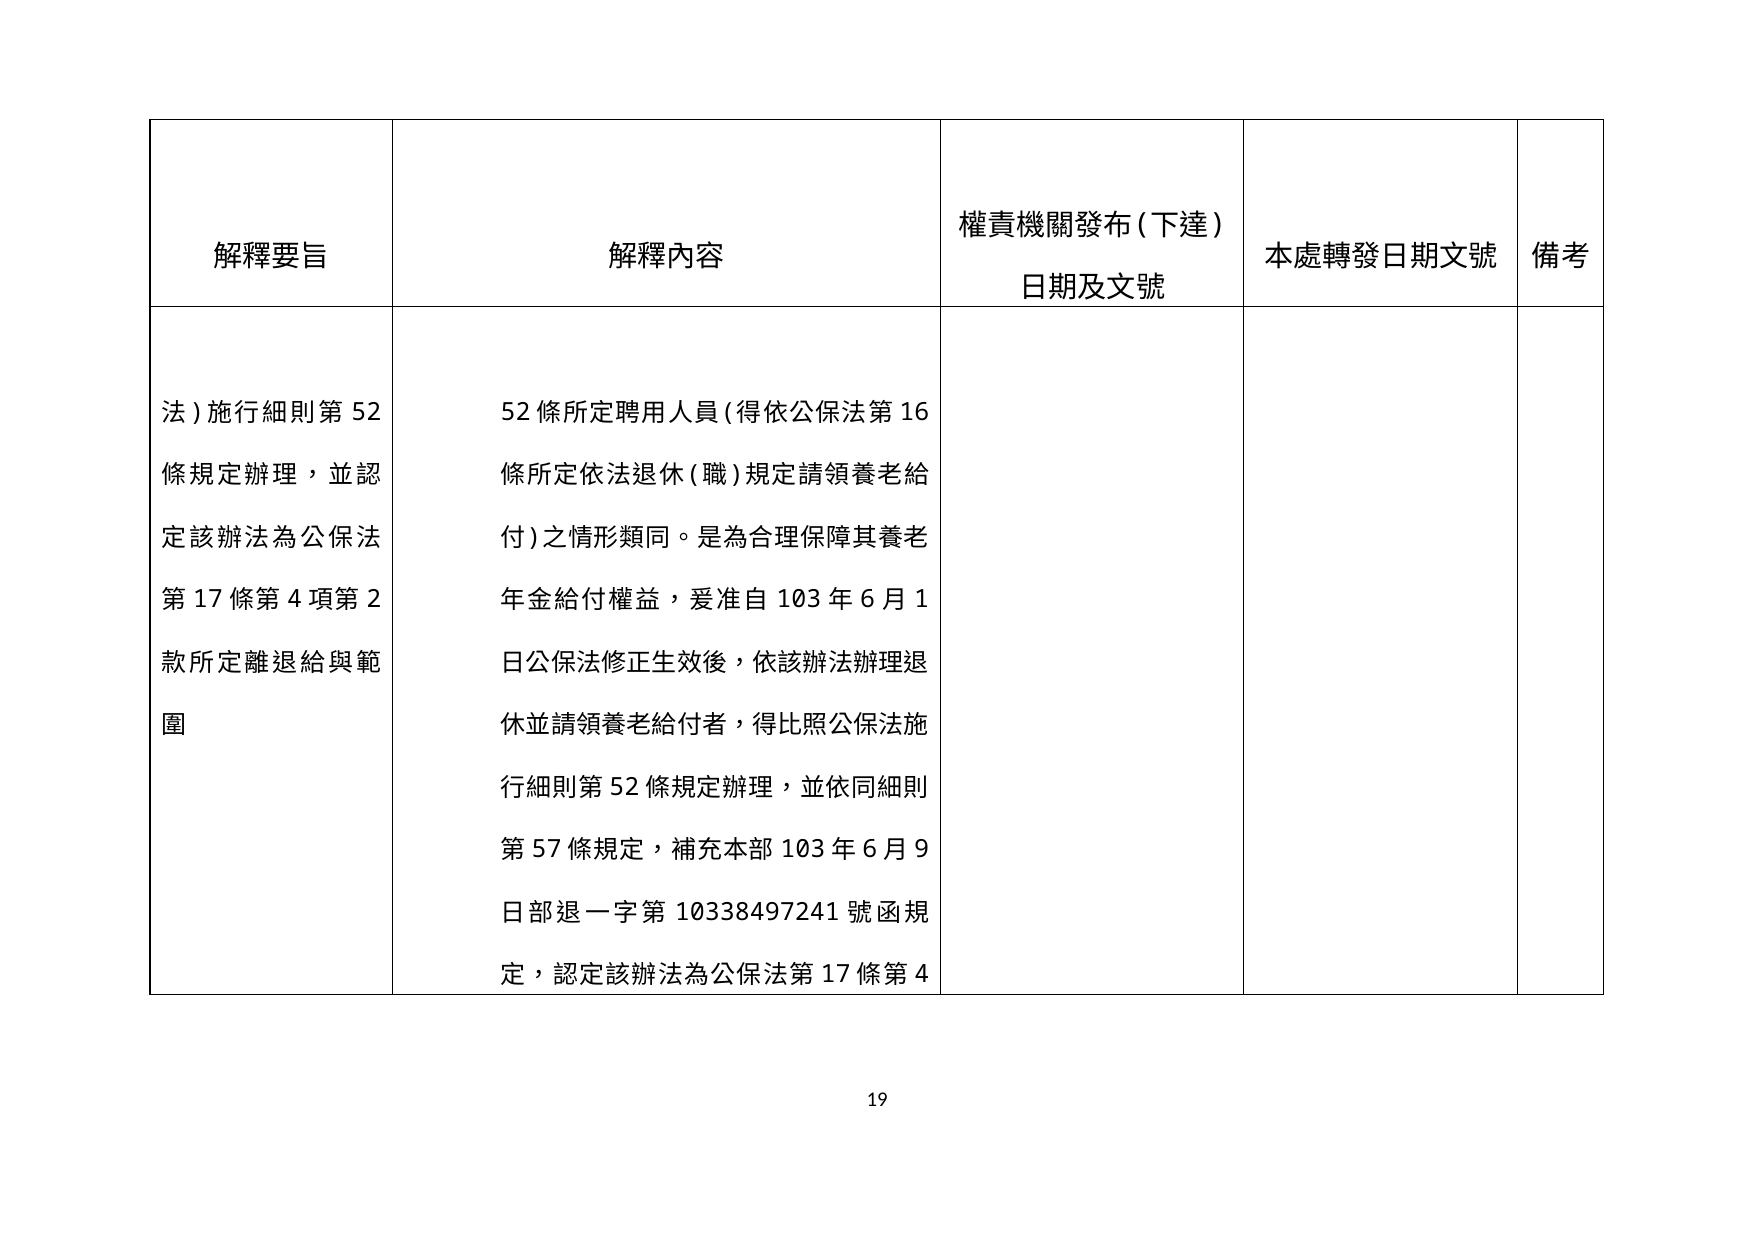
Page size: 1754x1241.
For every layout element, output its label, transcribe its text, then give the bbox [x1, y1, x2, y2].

table_cell 法)施行細則第52條規定辦理，並認定該辦法為公保法第17條第4項第2款所定離退給與範圍 [151, 307, 392, 993]
table_cell [941, 307, 1243, 993]
table_header 備考 [1518, 120, 1603, 306]
table_cell [1244, 307, 1517, 993]
table_header 解釋要旨 [151, 120, 392, 306]
table_cell 52條所定聘用人員(得依公保法第16條所定依法退休(職)規定請領養老給付)之情形類同。是為合理保障其養老年金給付權益，爰准自103年6月1日公保法修正生效後，依該辦法辦理退休並請領養老給付者，得比照公保法施行細則第52條規定辦理，並依同細則第57條規定，補充本部103年6月9日部退一字第10338497241號函規定，認定該辦法為公保法第17條第4 [393, 307, 940, 993]
table_header 本處轉發日期文號 [1244, 120, 1517, 306]
table_header 權責機關發布(下達)日期及文號 [941, 120, 1243, 306]
table_header 解釋內容 [393, 120, 940, 306]
table_cell [1518, 307, 1603, 993]
